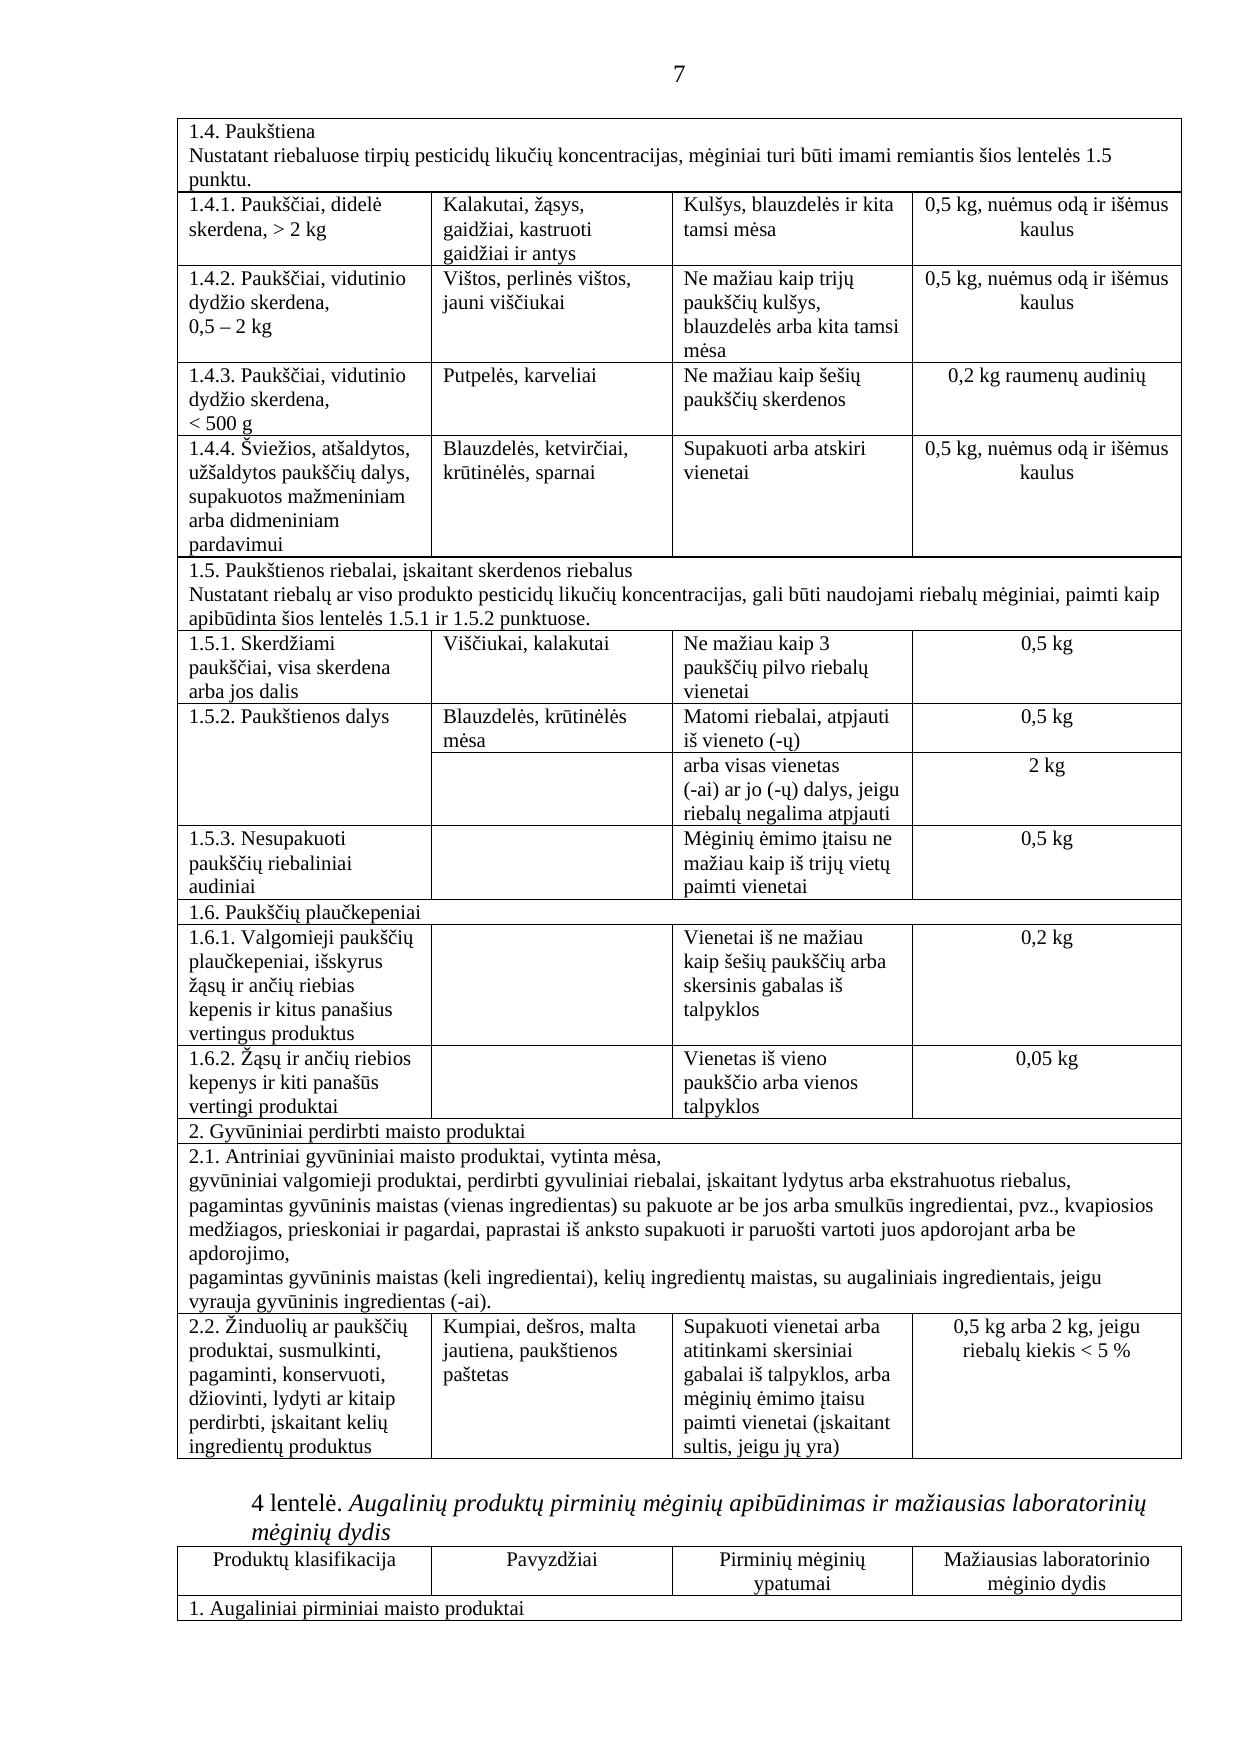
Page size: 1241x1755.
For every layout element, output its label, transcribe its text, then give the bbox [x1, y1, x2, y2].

table_cell Ne mažiau kaip šešių paukščių skerdenos [673, 363, 912, 435]
table_cell 1.6. Paukščių plaučkepeniai [178, 900, 1181, 924]
table_cell arba visas vienetas (-ai) ar jo (-ų) dalys, jeigu riebalų negalima atpjauti [673, 753, 912, 825]
table_cell 1.6.2. Žąsų ir ančių riebios kepenys ir kiti panašūs vertingi produktai [178, 1046, 431, 1118]
table_cell 0,2 kg raumenų audinių [913, 363, 1181, 435]
table_cell 2 kg [913, 753, 1181, 825]
table_cell [432, 826, 672, 898]
table_cell 0,5 kg [913, 826, 1181, 898]
table_cell Supakuoti vienetai arba atitinkami skersiniai gabalai iš talpyklos, arba mėginių ėmimo įtaisu paimti vienetai (įskaitant sultis, jeigu jų yra) [673, 1314, 912, 1458]
table_cell Vienetai iš ne mažiau kaip šešių paukščių arba skersinis gabalas iš talpyklos [673, 925, 912, 1045]
table_header Pirminių mėginių ypatumai [673, 1547, 912, 1595]
table_cell 0,5 kg [913, 631, 1181, 703]
table_cell Ne mažiau kaip trijų paukščių kulšys, blauzdelės arba kita tamsi mėsa [673, 266, 912, 362]
table_cell Kumpiai, dešros, malta jautiena, paukštienos paštetas [432, 1314, 672, 1458]
table_header Produktų klasifikacija [178, 1547, 431, 1595]
table_cell Kulšys, blauzdelės ir kita tamsi mėsa [673, 193, 912, 264]
table_cell 2. Gyvūniniai perdirbti maisto produktai [178, 1119, 1181, 1143]
table_cell Vištos, perlinės vištos, jauni viščiukai [432, 266, 672, 362]
table_cell 1.6.1. Valgomieji paukščių plaučkepeniai, išskyrus žąsų ir ančių riebias kepenis ir kitus panašius vertingus produktus [178, 925, 431, 1045]
table_cell 1. Augaliniai pirminiai maisto produktai [178, 1596, 1181, 1620]
table_cell [432, 925, 672, 1045]
table_cell Supakuoti arba atskiri vienetai [673, 436, 912, 556]
table_cell 0,5 kg, nuėmus odą ir išėmus kaulus [913, 436, 1181, 556]
table_cell 1.4.3. Paukščiai, vidutinio dydžio skerdena, < 500 g [178, 363, 431, 435]
table_cell Blauzdelės, krūtinėlės mėsa [432, 704, 672, 752]
table_cell 2.1. Antriniai gyvūniniai maisto produktai, vytinta mėsa, gyvūniniai valgomieji produktai, perdirbti gyvuliniai riebalai, įskaitant lydytus arba ekstrahuotus riebalus, pagamintas gyvūninis maistas (vienas ingredientas) su pakuote ar be jos arba smulkūs ingredientai, pvz., kvapiosios medžiagos, prieskoniai ir pagardai, paprastai iš anksto supakuoti ir paruošti vartoti juos apdorojant arba be apdorojimo, pagamintas gyvūninis maistas (keli ingredientai), kelių ingredientų maistas, su augaliniais ingredientais, jeigu vyrauja gyvūninis ingredientas (-ai). [178, 1144, 1181, 1313]
table_cell 0,5 kg, nuėmus odą ir išėmus kaulus [913, 266, 1181, 362]
table_header Mažiausias laboratorinio mėginio dydis [913, 1547, 1181, 1595]
table_cell [432, 753, 672, 825]
table_cell Vienetas iš vieno paukščio arba vienos talpyklos [673, 1046, 912, 1118]
text 4 lentelė. Augalinių produktų pirminių mėginių apibūdinimas ir mažiausias laboratorinių [177, 1488, 1181, 1517]
table_cell 1.4.2. Paukščiai, vidutinio dydžio skerdena, 0,5 – 2 kg [178, 266, 431, 362]
table_cell Viščiukai, kalakutai [432, 631, 672, 703]
table_cell 0,5 kg, nuėmus odą ir išėmus kaulus [913, 193, 1181, 264]
table_cell 1.5.3. Nesupakuoti paukščių riebaliniai audiniai [178, 826, 431, 898]
table_cell 1.4.4. Šviežios, atšaldytos, užšaldytos paukščių dalys, supakuotos mažmeniniam arba didmeniniam pardavimui [178, 436, 431, 556]
table_cell 1.5.2. Paukštienos dalys [178, 704, 431, 825]
table_cell 0,2 kg [913, 925, 1181, 1045]
table_cell Blauzdelės, ketvirčiai, krūtinėlės, sparnai [432, 436, 672, 556]
table_cell Mėginių ėmimo įtaisu ne mažiau kaip iš trijų vietų paimti vienetai [673, 826, 912, 898]
table_cell Ne mažiau kaip 3 paukščių pilvo riebalų vienetai [673, 631, 912, 703]
table_cell Matomi riebalai, atpjauti iš vieneto (-ų) [673, 704, 912, 752]
table_cell 2.2. Žinduolių ar paukščių produktai, susmulkinti, pagaminti, konservuoti, džiovinti, lydyti ar kitaip perdirbti, įskaitant kelių ingredientų produktus [178, 1314, 431, 1458]
table_header Pavyzdžiai [432, 1547, 672, 1595]
table_cell 1.5.1. Skerdžiami paukščiai, visa skerdena arba jos dalis [178, 631, 431, 703]
table_cell 0,5 kg [913, 704, 1181, 752]
table_cell 0,05 kg [913, 1046, 1181, 1118]
table_cell 0,5 kg arba 2 kg, jeigu riebalų kiekis < 5 % [913, 1314, 1181, 1458]
table_cell 1.4.1. Paukščiai, didelė skerdena, > 2 kg [178, 193, 431, 264]
table_cell 1.5. Paukštienos riebalai, įskaitant skerdenos riebalus Nustatant riebalų ar viso produkto pesticidų likučių koncentracijas, gali būti naudojami riebalų mėginiai, paimti kaip apibūdinta šios lentelės 1.5.1 ir 1.5.2 punktuose. [178, 558, 1181, 630]
text mėginių dydis [177, 1517, 1181, 1546]
table_cell Putpelės, karveliai [432, 363, 672, 435]
table_cell [432, 1046, 672, 1118]
table_cell Kalakutai, žąsys, gaidžiai, kastruoti gaidžiai ir antys [432, 193, 672, 264]
table_cell 1.4. Paukštiena Nustatant riebaluose tirpių pesticidų likučių koncentracijas, mėginiai turi būti imami remiantis šios lentelės 1.5 punktu. [178, 119, 1181, 191]
